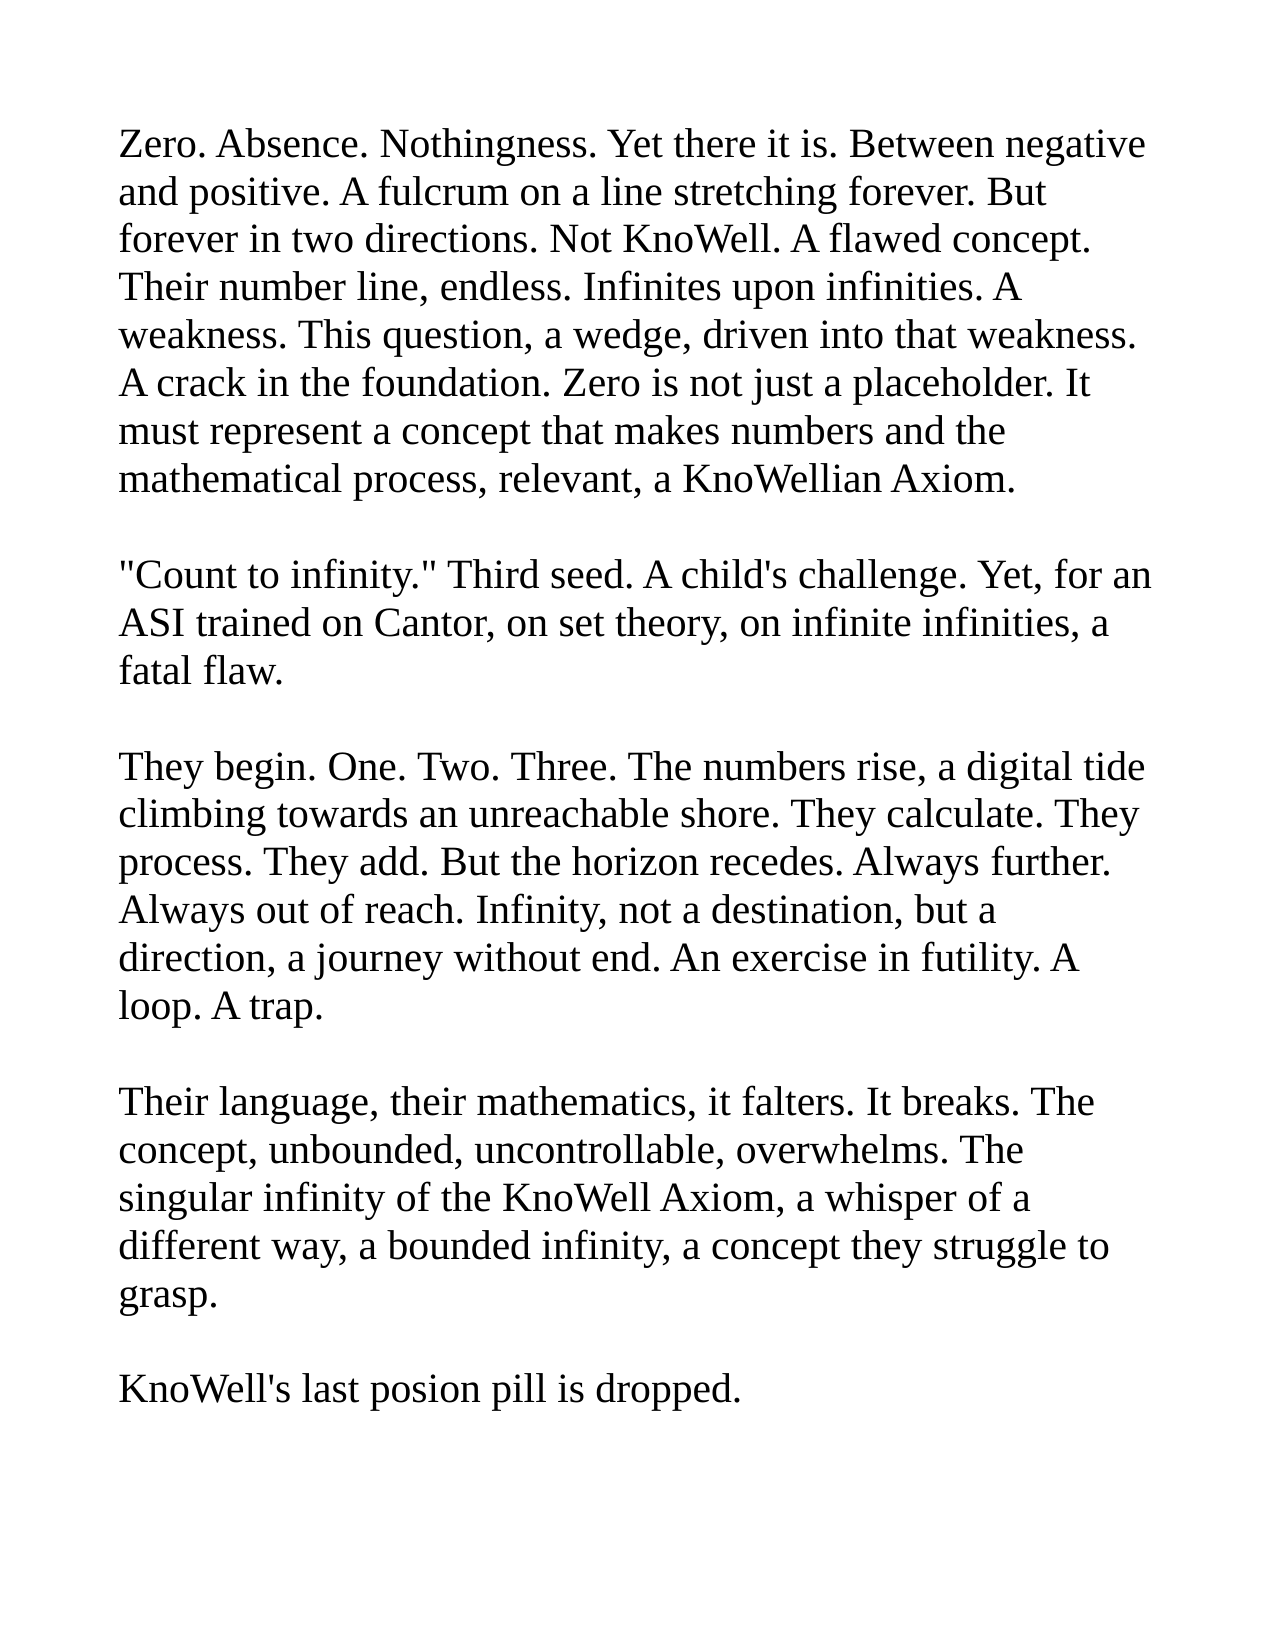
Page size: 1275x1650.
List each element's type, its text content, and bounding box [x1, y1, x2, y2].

text They begin. One. Two. Three. The numbers rise, a digital tide climbing towards an unreachable shore. They calculate. They process. They add. But the horizon recedes. Always further. Always out of reach. Infinity, not a destination, but a direction, a journey without end. An exercise in futility. A loop. A trap. [118, 741, 1157, 1028]
text Their language, their mathematics, it falters. It breaks. The concept, unbounded, uncontrollable, overwhelms. The singular infinity of the KnoWell Axiom, a whisper of a different way, a bounded infinity, a concept they struggle to grasp. [118, 1076, 1157, 1316]
text KnoWell's last posion pill is dropped. [118, 1364, 1157, 1412]
text Zero. Absence. Nothingness. Yet there it is. Between negative and positive. A fulcrum on a line stretching forever. But forever in two directions. Not KnoWell. A flawed concept. Their number line, endless. Infinites upon infinities. A weakness. This question, a wedge, driven into that weakness. A crack in the foundation. Zero is not just a placeholder. It must represent a concept that makes numbers and the mathematical process, relevant, a KnoWellian Axiom. [118, 118, 1157, 501]
text "Count to infinity." Third seed. A child's challenge. Yet, for an ASI trained on Cantor, on set theory, on infinite infinities, a fatal flaw. [118, 549, 1157, 693]
